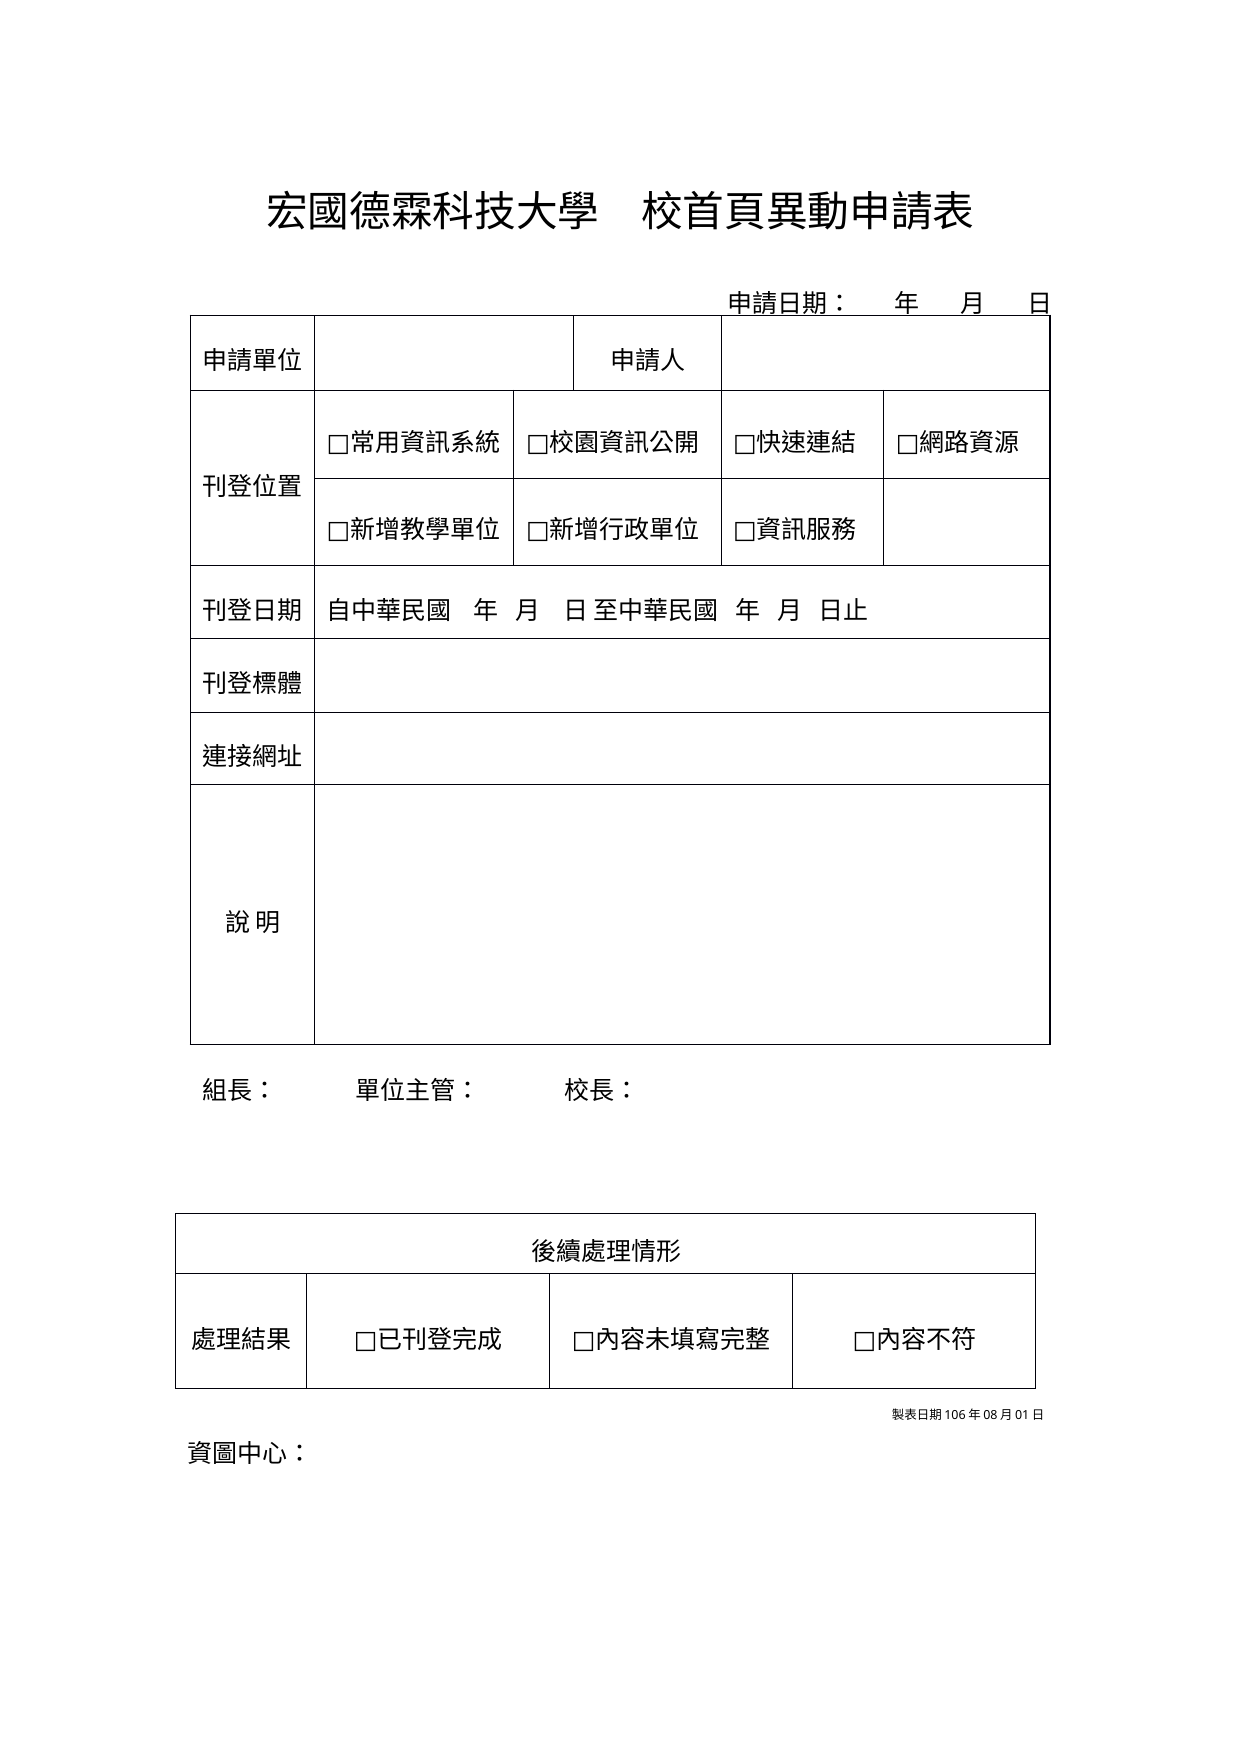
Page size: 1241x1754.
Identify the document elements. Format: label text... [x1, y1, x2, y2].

table_cell 連接網址 [191, 713, 314, 784]
table_cell 說 明 [191, 785, 314, 1043]
table_cell □內容不符 [793, 1274, 1035, 1388]
table_cell □新增行政單位 [514, 479, 721, 565]
table_cell □快速連結 [722, 391, 883, 477]
table_cell □已刊登完成 [307, 1274, 549, 1388]
table_cell [884, 479, 1049, 565]
table_cell 刊登標體 [191, 639, 314, 712]
table_header 申請人 [574, 316, 721, 389]
text 製表日期106年08月01日 [187, 1389, 1044, 1427]
table_header [315, 316, 573, 389]
table_cell □資訊服務 [722, 479, 883, 565]
table_cell □新增教學單位 [315, 479, 513, 565]
table_cell □內容未填寫完整 [550, 1274, 792, 1388]
text 申請日期： 年 月 日 [187, 277, 1053, 314]
table_cell [315, 785, 1049, 1043]
table_header 申請單位 [191, 316, 314, 389]
table_header 後續處理情形 [176, 1214, 1035, 1273]
table_cell 刊登位置 [191, 391, 314, 565]
table_cell □校園資訊公開 [514, 391, 721, 477]
table_cell 處理結果 [176, 1274, 306, 1388]
table_cell 刊登日期 [191, 566, 314, 638]
text 組長： 單位主管： 校長： [202, 1063, 1053, 1101]
table_cell [315, 713, 1049, 784]
table_cell [315, 639, 1049, 712]
text 資圖中心： [187, 1427, 1053, 1464]
table_cell □常用資訊系統 [315, 391, 513, 477]
text 宏國德霖科技大學 校首頁異動申請表 [187, 164, 1053, 239]
table_cell □網路資源 [884, 391, 1049, 477]
table_header [722, 316, 1049, 389]
table_cell 自中華民國 年 月 日 至中華民國 年 月 日止 [315, 566, 1049, 638]
